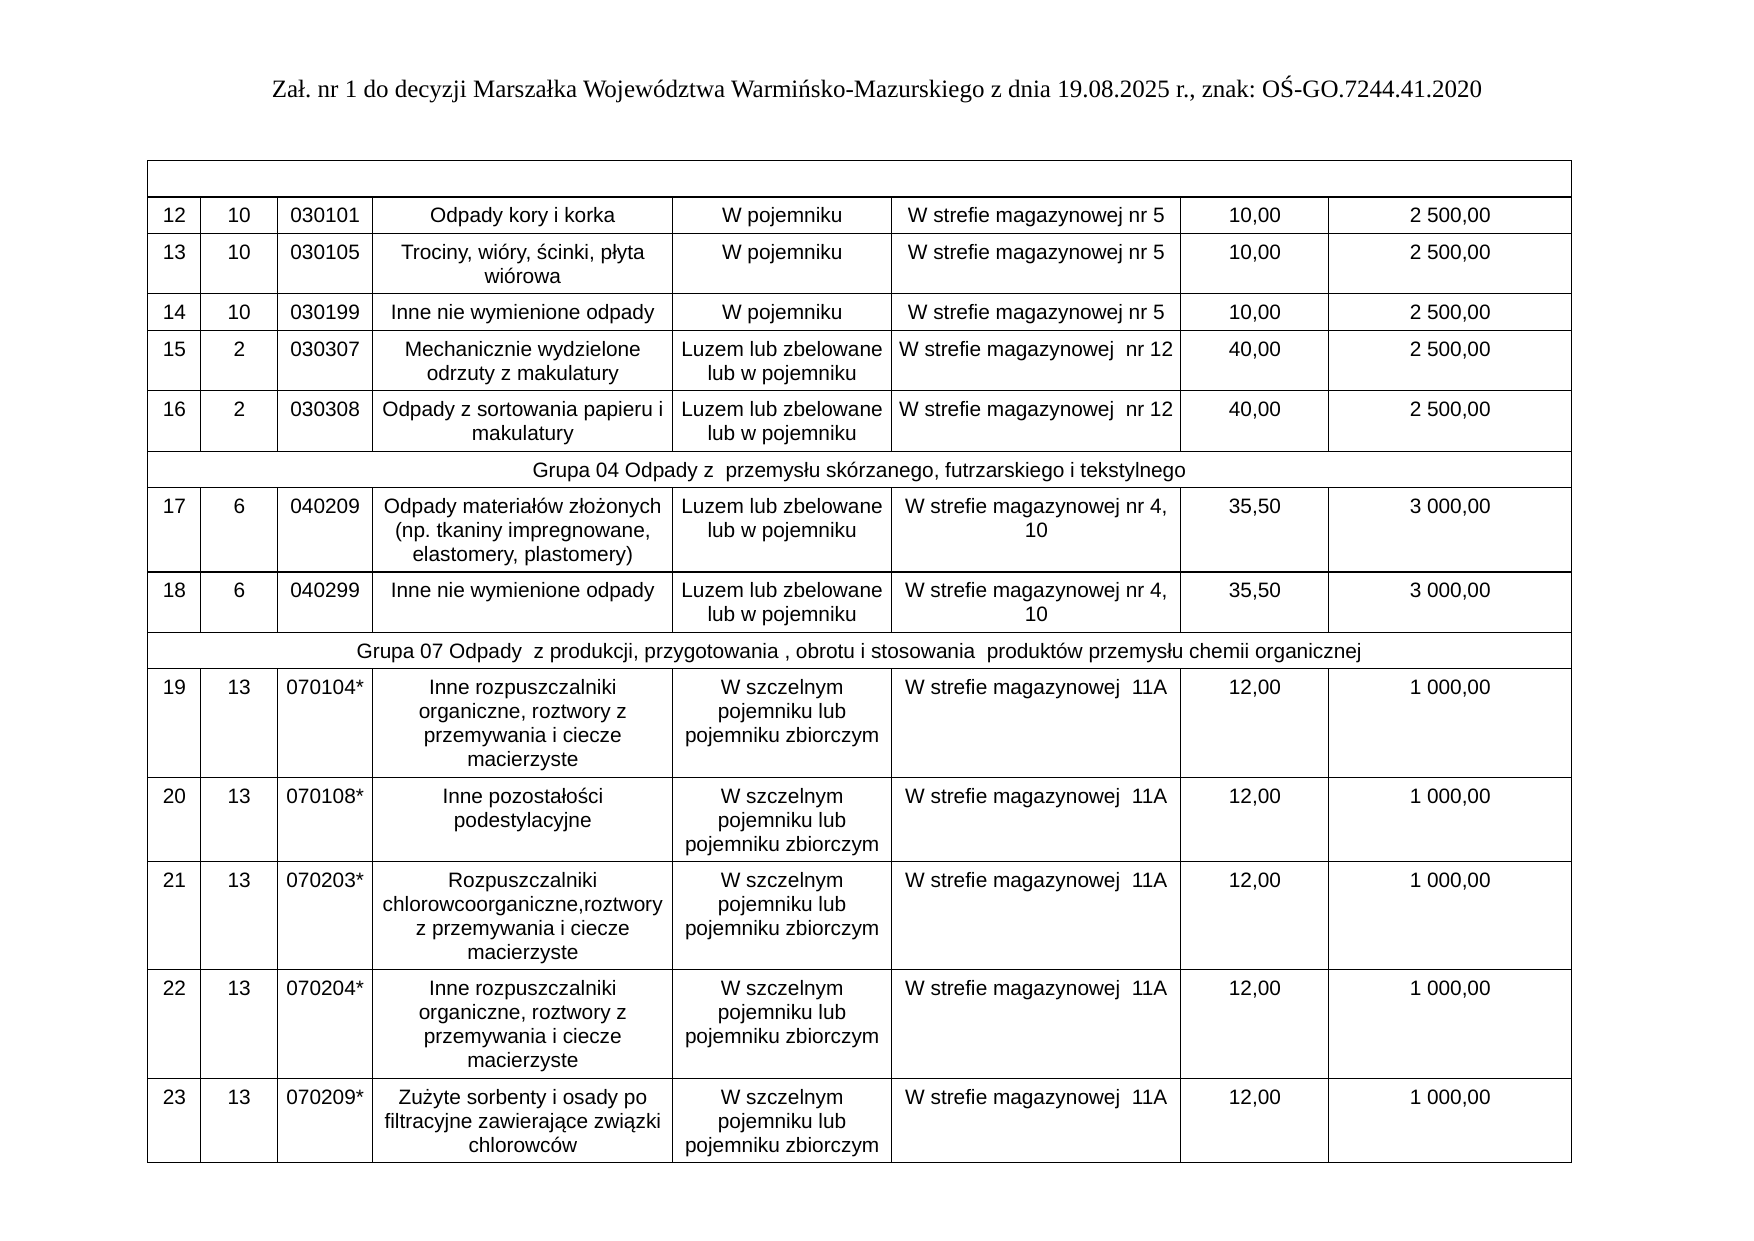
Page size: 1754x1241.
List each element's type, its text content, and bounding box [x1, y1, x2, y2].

table_cell 030101 [278, 198, 372, 233]
table_cell Odpady z sortowania papieru i makulatury [373, 391, 672, 451]
table_cell 12,00 [1181, 669, 1328, 777]
table_cell W pojemniku [673, 234, 891, 293]
table_cell 13 [201, 970, 277, 1078]
table_cell 1 000,00 [1329, 778, 1571, 861]
table_cell 35,50 [1181, 573, 1328, 632]
table_cell W strefie magazynowej nr 5 [892, 198, 1180, 233]
table_cell 3 000,00 [1329, 573, 1571, 632]
table_cell Luzem lub zbelowane lub w pojemniku [673, 573, 891, 632]
table_cell 040209 [278, 488, 372, 571]
table_cell W strefie magazynowej nr 4, 10 [892, 488, 1180, 571]
table_cell 12,00 [1181, 1079, 1328, 1162]
table_cell 13 [201, 862, 277, 969]
table_cell 2 [201, 331, 277, 390]
table_cell 2 500,00 [1329, 331, 1571, 390]
table_cell 17 [148, 488, 200, 571]
table_cell 2 [201, 391, 277, 451]
table_cell Odpady materiałów złożonych (np. tkaniny impregnowane, elastomery, plastomery) [373, 488, 672, 571]
table_cell 18 [148, 573, 200, 632]
table_cell 23 [148, 1079, 200, 1162]
table_cell W strefie magazynowej nr 12 [892, 331, 1180, 390]
table_cell 2 500,00 [1329, 234, 1571, 293]
table_cell 40,00 [1181, 391, 1328, 451]
table_cell 40,00 [1181, 331, 1328, 390]
table_cell 040299 [278, 573, 372, 632]
table_cell W strefie magazynowej nr 4, 10 [892, 573, 1180, 632]
table_cell W strefie magazynowej nr 12 [892, 391, 1180, 451]
table_cell W strefie magazynowej 11A [892, 1079, 1180, 1162]
table_cell W strefie magazynowej 11A [892, 970, 1180, 1078]
table_cell 16 [148, 391, 200, 451]
table_cell Luzem lub zbelowane lub w pojemniku [673, 488, 891, 571]
table_cell 030199 [278, 294, 372, 330]
table_cell 10 [201, 234, 277, 293]
table_cell 1 000,00 [1329, 970, 1571, 1078]
table_cell 2 500,00 [1329, 391, 1571, 451]
table_cell 15 [148, 331, 200, 390]
table_cell 070209* [278, 1079, 372, 1162]
table_cell 10 [201, 294, 277, 330]
table_cell 3 000,00 [1329, 488, 1571, 571]
table_cell 6 [201, 573, 277, 632]
table_cell 10,00 [1181, 234, 1328, 293]
table_cell 14 [148, 294, 200, 330]
table_cell 030105 [278, 234, 372, 293]
table_cell W pojemniku [673, 198, 891, 233]
table_cell 20 [148, 778, 200, 861]
table_cell 070203* [278, 862, 372, 969]
table_cell Inne nie wymienione odpady [373, 294, 672, 330]
table_cell 2 500,00 [1329, 294, 1571, 330]
table_cell 2 500,00 [1329, 198, 1571, 233]
table_cell 12,00 [1181, 970, 1328, 1078]
table_cell W szczelnym pojemniku lub pojemniku zbiorczym [673, 778, 891, 861]
table_cell 13 [201, 778, 277, 861]
table_cell 070108* [278, 778, 372, 861]
table_cell 13 [201, 1079, 277, 1162]
table_cell 10,00 [1181, 198, 1328, 233]
table_cell Odpady kory i korka [373, 198, 672, 233]
table_cell W strefie magazynowej nr 5 [892, 294, 1180, 330]
table_cell 10 [201, 198, 277, 233]
table_cell Mechanicznie wydzielone odrzuty z makulatury [373, 331, 672, 390]
table_cell 12 [148, 198, 200, 233]
table_cell W szczelnym pojemniku lub pojemniku zbiorczym [673, 862, 891, 969]
table_cell W strefie magazynowej 11A [892, 778, 1180, 861]
table_cell 1 000,00 [1329, 669, 1571, 777]
table_cell 21 [148, 862, 200, 969]
table_cell 12,00 [1181, 778, 1328, 861]
table_cell Grupa 04 Odpady z przemysłu skórzanego, futrzarskiego i tekstylnego [148, 452, 1571, 487]
table_cell Grupa 07 Odpady z produkcji, przygotowania , obrotu i stosowania produktów przemysłu chemii organicznej [148, 633, 1571, 668]
table_cell W szczelnym pojemniku lub pojemniku zbiorczym [673, 970, 891, 1078]
table_cell 6 [201, 488, 277, 571]
table_cell W strefie magazynowej nr 5 [892, 234, 1180, 293]
table_cell 070104* [278, 669, 372, 777]
table_cell [148, 161, 1571, 196]
table_cell 12,00 [1181, 862, 1328, 969]
table_cell 030307 [278, 331, 372, 390]
table_cell W szczelnym pojemniku lub pojemniku zbiorczym [673, 669, 891, 777]
table_cell Trociny, wióry, ścinki, płyta wiórowa [373, 234, 672, 293]
table_cell Zużyte sorbenty i osady po filtracyjne zawierające związki chlorowców [373, 1079, 672, 1162]
table_cell 19 [148, 669, 200, 777]
table_cell 1 000,00 [1329, 862, 1571, 969]
table_cell W strefie magazynowej 11A [892, 862, 1180, 969]
table_cell W szczelnym pojemniku lub pojemniku zbiorczym [673, 1079, 891, 1162]
table_cell W strefie magazynowej 11A [892, 669, 1180, 777]
table_cell 1 000,00 [1329, 1079, 1571, 1162]
table_cell W pojemniku [673, 294, 891, 330]
table_cell Luzem lub zbelowane lub w pojemniku [673, 391, 891, 451]
table_cell Rozpuszczalniki chlorowcoorganiczne,roztwory z przemywania i ciecze macierzyste [373, 862, 672, 969]
table_cell Inne rozpuszczalniki organiczne, roztwory z przemywania i ciecze macierzyste [373, 970, 672, 1078]
table_cell 10,00 [1181, 294, 1328, 330]
table_cell Luzem lub zbelowane lub w pojemniku [673, 331, 891, 390]
table_cell 070204* [278, 970, 372, 1078]
table_cell Inne nie wymienione odpady [373, 573, 672, 632]
table_cell Inne pozostałości podestylacyjne [373, 778, 672, 861]
table_cell 22 [148, 970, 200, 1078]
table_cell 13 [148, 234, 200, 293]
table_cell Inne rozpuszczalniki organiczne, roztwory z przemywania i ciecze macierzyste [373, 669, 672, 777]
table_cell 030308 [278, 391, 372, 451]
table_cell 35,50 [1181, 488, 1328, 571]
table_cell 13 [201, 669, 277, 777]
